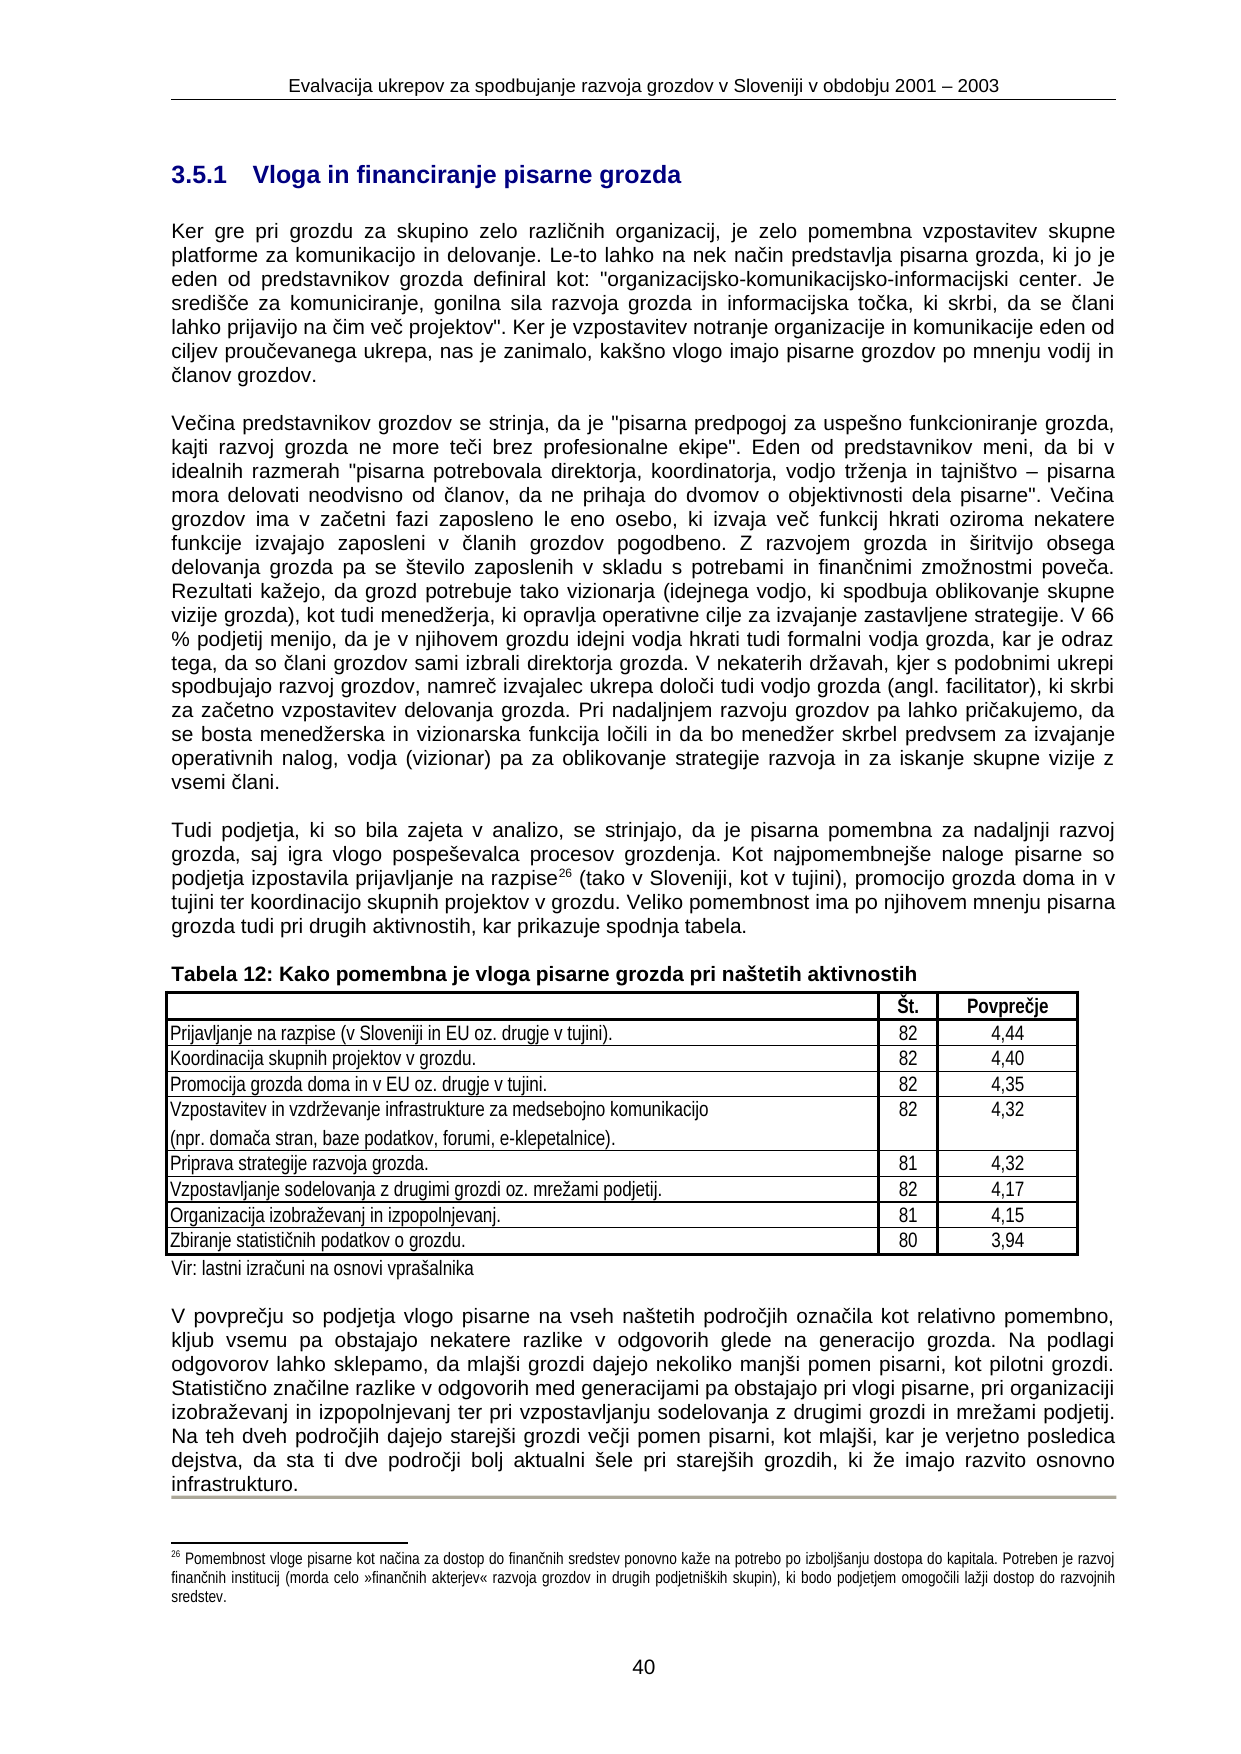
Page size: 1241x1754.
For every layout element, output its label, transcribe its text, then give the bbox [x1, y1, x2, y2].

table_cell 81 [880, 1151, 936, 1176]
table_cell 4,32 [939, 1097, 1076, 1150]
text V povprečju so podjetja vlogo pisarne na vseh naštetih področjih označila kot relativno pomembno, kljub vsemu pa obstajajo nekatere razlike v odgovorih glede na generacijo grozda. Na podlagi odgovorov lahko sklepamo, da mlajši grozdi dajejo nekoliko manjši pomen pisarni, kot pilotni grozdi. Statistično značilne razlike v odgovorih med generacijami pa obstajajo pri vlogi pisarne, pri organizaciji izobraževanj in izpopolnjevanj ter pri vzpostavljanju sodelovanja z drugimi grozdi in mrežami podjetij. Na teh dveh področjih dajejo starejši grozdi večji pomen pisarni, kot mlajši, kar je verjetno posledica dejstva, da sta ti dve področji bolj aktualni šele pri starejših grozdih, ki že imajo razvito osnovno infrastrukturo. [171, 1304, 1116, 1495]
table_cell 4,15 [939, 1203, 1076, 1227]
table_cell 4,44 [939, 1021, 1076, 1045]
table_header Povprečje [939, 994, 1076, 1018]
table_cell 4,40 [939, 1046, 1076, 1071]
table_cell 82 [880, 1021, 936, 1045]
table_cell Vzpostavljanje sodelovanja z drugimi grozdi oz. mrežami podjetij. [168, 1177, 877, 1201]
text Vir: lastni izračuni na osnovi vprašalnika [171, 1256, 1116, 1280]
table_cell Koordinacija skupnih projektov v grozdu. [168, 1046, 877, 1071]
table_header Št. [880, 994, 936, 1018]
text Pomembnost vloge pisarne kot načina za dostop do finančnih sredstev ponovno kaže na potrebo po izboljšanju dostopa do kapitala. Potreben je razvoj finančnih institucij (morda celo »finančnih akterjev« razvoja grozdov in drugih podjetniških skupin), ki bodo podjetjem omogočili lažji dostop do razvojnih sredstev. [171, 1549, 1116, 1606]
table_cell 4,35 [939, 1072, 1076, 1096]
table_cell Prijavljanje na razpise (v Sloveniji in EU oz. drugje v tujini). [168, 1021, 877, 1045]
table_cell 4,32 [939, 1151, 1076, 1176]
subtitle Vloga in financiranje pisarne grozda [171, 160, 1116, 189]
table_cell Organizacija izobraževanj in izpopolnjevanj. [168, 1203, 877, 1227]
table_cell 3,94 [939, 1228, 1076, 1253]
table_cell Zbiranje statističnih podatkov o grozdu. [168, 1228, 877, 1253]
table_cell 82 [880, 1097, 936, 1150]
table_cell Vzpostavitev in vzdrževanje infrastrukture za medsebojno komunikacijo (npr. domača stran, baze podatkov, forumi, e-klepetalnice). [168, 1097, 877, 1150]
table_cell 82 [880, 1072, 936, 1096]
text Ker gre pri grozdu za skupino zelo različnih organizacij, je zelo pomembna vzpostavitev skupne platforme za komunikacijo in delovanje. Le-to lahko na nek način predstavlja pisarna grozda, ki jo je eden od predstavnikov grozda definiral kot: "organizacijsko-komunikacijsko-informacijski center. Je središče za komuniciranje, gonilna sila razvoja grozda in informacijska točka, ki skrbi, da se člani lahko prijavijo na čim več projektov". Ker je vzpostavitev notranje organizacije in komunikacije eden od ciljev proučevanega ukrepa, nas je zanimalo, kakšno vlogo imajo pisarne grozdov po mnenju vodij in članov grozdov. [171, 219, 1116, 387]
table_cell 4,17 [939, 1177, 1076, 1201]
text Večina predstavnikov grozdov se strinja, da je "pisarna predpogoj za uspešno funkcioniranje grozda, kajti razvoj grozda ne more teči brez profesionalne ekipe". Eden od predstavnikov meni, da bi v idealnih razmerah "pisarna potrebovala direktorja, koordinatorja, vodjo trženja in tajništvo – pisarna mora delovati neodvisno od članov, da ne prihaja do dvomov o objektivnosti dela pisarne". Večina grozdov ima v začetni fazi zaposleno le eno osebo, ki izvaja več funkcij hkrati oziroma nekatere funkcije izvajajo zaposleni v članih grozdov pogodbeno. Z razvojem grozda in širitvijo obsega delovanja grozda pa se število zaposlenih v skladu s potrebami in finančnimi zmožnostmi poveča. Rezultati kažejo, da grozd potrebuje tako vizionarja (idejnega vodjo, ki spodbuja oblikovanje skupne vizije grozda), kot tudi menedžerja, ki opravlja operativne cilje za izvajanje zastavljene strategije. V 66 % podjetij menijo, da je v njihovem grozdu idejni vodja hkrati tudi formalni vodja grozda, kar je odraz tega, da so člani grozdov sami izbrali direktorja grozda. V nekaterih državah, kjer s podobnimi ukrepi spodbujajo razvoj grozdov, namreč izvajalec ukrepa določi tudi vodjo grozda (angl. facilitator), ki skrbi za začetno vzpostavitev delovanja grozda. Pri nadaljnjem razvoju grozdov pa lahko pričakujemo, da se bosta menedžerska in vizionarska funkcija ločili in da bo menedžer skrbel predvsem za izvajanje operativnih nalog, vodja (vizionar) pa za oblikovanje strategije razvoja in za iskanje skupne vizije z vsemi člani. [171, 411, 1116, 794]
table_header [168, 994, 877, 1018]
table_cell 80 [880, 1228, 936, 1253]
text Tudi podjetja, ki so bila zajeta v analizo, se strinjajo, da je pisarna pomembna za nadaljnji razvoj grozda, saj igra vlogo pospeševalca procesov grozdenja. Kot najpomembnejše naloge pisarne so podjetja izpostavila prijavljanje na razpise (tako v Sloveniji, kot v tujini), promocijo grozda doma in v tujini ter koordinacijo skupnih projektov v grozdu. Veliko pomembnost ima po njihovem mnenju pisarna grozda tudi pri drugih aktivnostih, kar prikazuje spodnja tabela. [171, 818, 1116, 938]
table_cell 82 [880, 1046, 936, 1071]
table_cell 81 [880, 1203, 936, 1227]
table_cell Promocija grozda doma in v EU oz. drugje v tujini. [168, 1072, 877, 1096]
table_cell Priprava strategije razvoja grozda. [168, 1151, 877, 1176]
text Tabela 12: Kako pomembna je vloga pisarne grozda pri naštetih aktivnostih [171, 962, 1116, 986]
table_cell 82 [880, 1177, 936, 1201]
